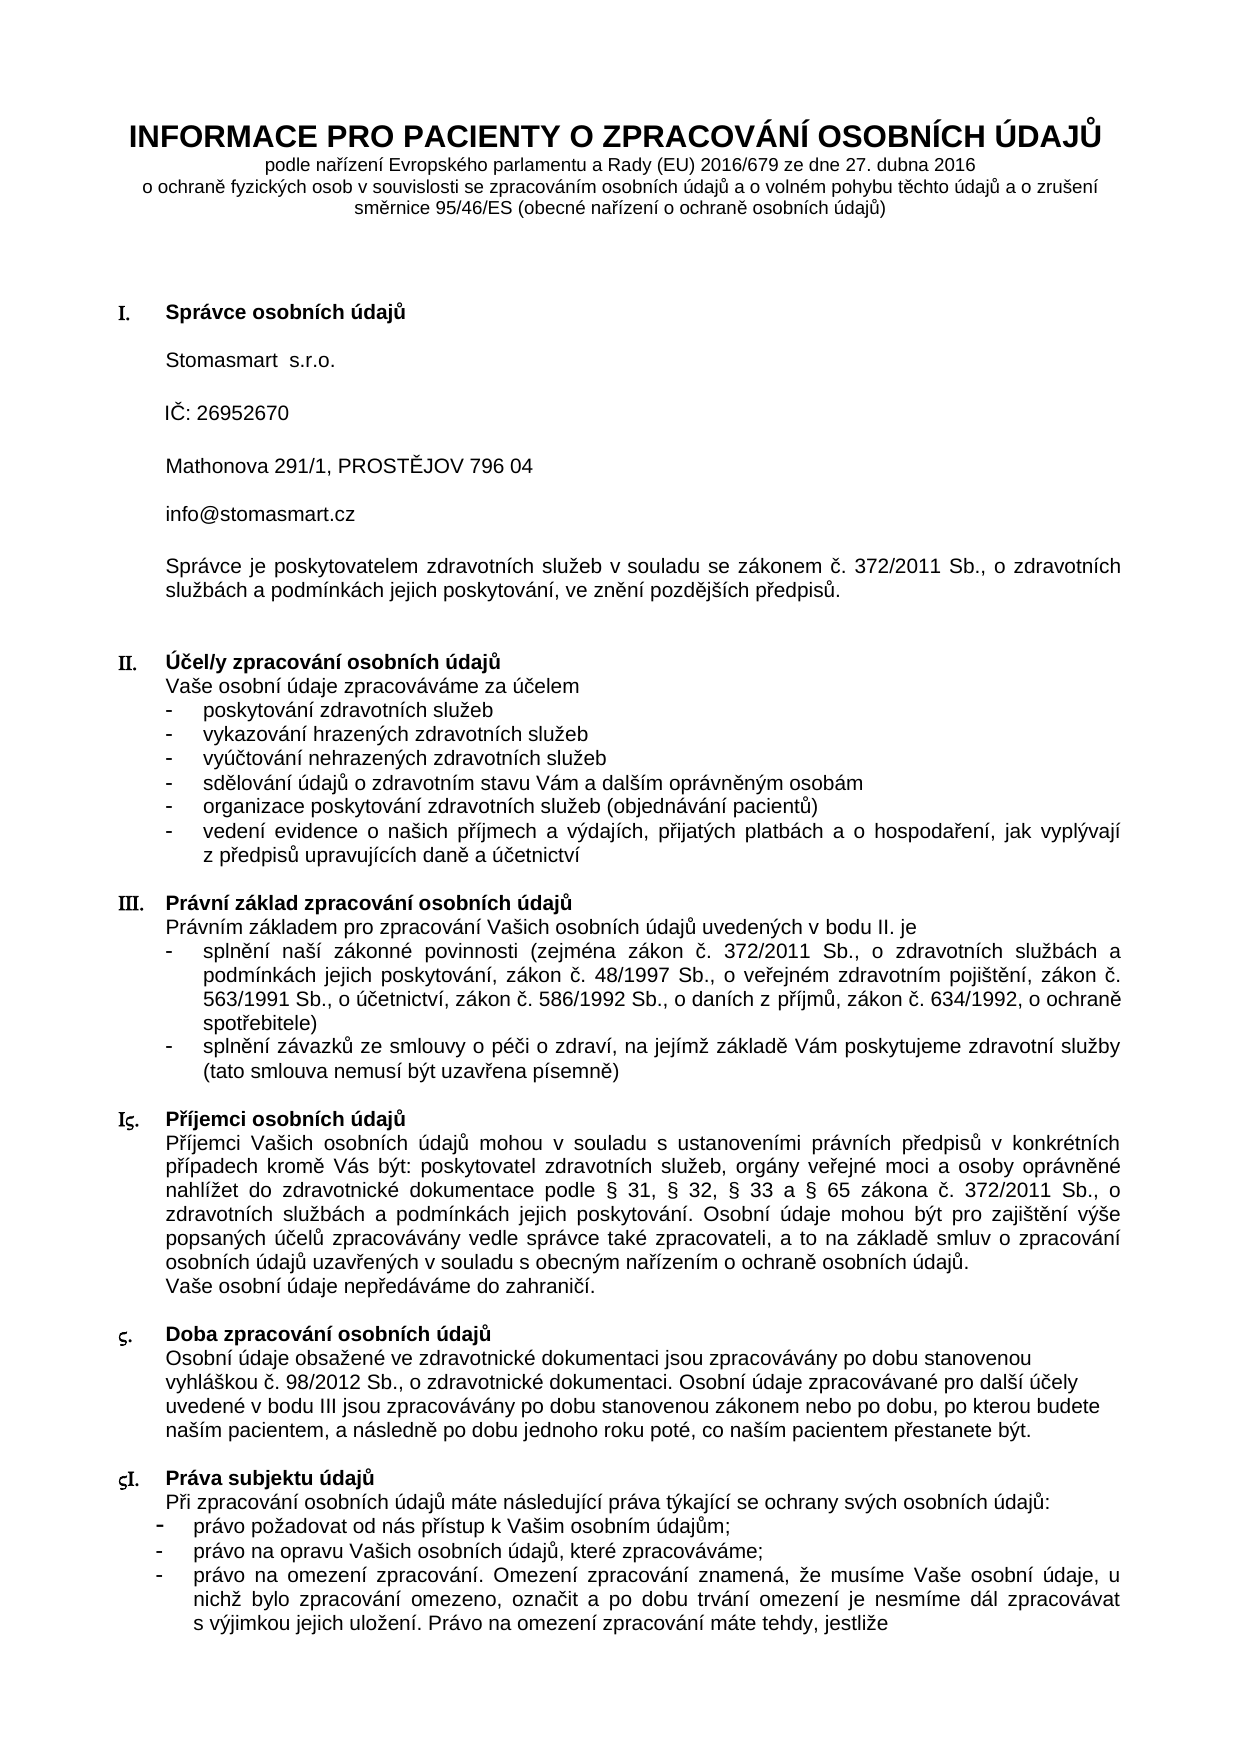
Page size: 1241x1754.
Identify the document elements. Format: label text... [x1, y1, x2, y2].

text IČ: 26952670 [118, 401, 1122, 425]
text Při zpracování osobních údajů máte následující práva týkající se ochrany svých osobních údajů: [165, 1490, 1122, 1514]
text Právním základem pro zpracování Vašich osobních údajů uvedených v bodu II. je [165, 914, 1122, 938]
text Osobní údaje obsažené ve zdravotnické dokumentaci jsou zpracovávány po dobu stanovenou vyhláškou č. 98/2012 Sb., o zdravotnické dokumentaci. Osobní údaje zpracovávané pro další účely uvedené v bodu III jsou zpracovávány po dobu stanovenou zákonem nebo po dobu, po kterou budete naším pacientem, a následně po dobu jednoho roku poté, co naším pacientem přestanete být. [165, 1346, 1122, 1442]
list právo požadovat od nás přístup k Vašim osobním údajům; [156, 1514, 1122, 1539]
list vyúčtování nehrazených zdravotních služeb [165, 746, 1122, 770]
text Mathonova 291/1, PROSTĚJOV 796 04 [118, 454, 1122, 478]
list vykazování hrazených zdravotních služeb [165, 722, 1122, 746]
list Příjemci osobních údajů [118, 1106, 1122, 1130]
list právo na omezení zpracování. Omezení zpracování znamená, že musíme Vaše osobní údaje, u nichž bylo zpracování omezeno, označit a po dobu trvání omezení je nesmíme dál zpracovávat s výjimkou jejich uložení. Právo na omezení zpracování máte tehdy, jestliže [156, 1563, 1122, 1635]
list Účel/y zpracování osobních údajů [118, 650, 1122, 674]
list splnění naší zákonné povinnosti (zejména zákon č. 372/2011 Sb., o zdravotních službách a podmínkách jejich poskytování, zákon č. 48/1997 Sb., o veřejném zdravotním pojištění, zákon č. 563/1991 Sb., o účetnictví, zákon č. 586/1992 Sb., o daních z příjmů, zákon č. 634/1992, o ochraně spotřebitele) [165, 938, 1122, 1034]
text o ochraně fyzických osob v souvislosti se zpracováním osobních údajů a o volném pohybu těchto údajů a o zrušení směrnice 95/46/ES (obecné nařízení o ochraně osobních údajů) [118, 176, 1122, 219]
list Práva subjektu údajů [118, 1466, 1122, 1490]
list organizace poskytování zdravotních služeb (objednávání pacientů) [165, 794, 1122, 818]
text Příjemci Vašich osobních údajů mohou v souladu s ustanoveními právních předpisů v konkrétních případech kromě Vás být: poskytovatel zdravotních služeb, orgány veřejné moci a osoby oprávněné nahlížet do zdravotnické dokumentace podle § 31, § 32, § 33 a § 65 zákona č. 372/2011 Sb., o zdravotních službách a podmínkách jejich poskytování. Osobní údaje mohou být pro zajištění výše popsaných účelů zpracovávány vedle správce také zpracovateli, a to na základě smluv o zpracování osobních údajů uzavřených v souladu s obecným nařízením o ochraně osobních údajů. [165, 1130, 1122, 1274]
list splnění závazků ze smlouvy o péči o zdraví, na jejímž základě Vám poskytujeme zdravotní služby (tato smlouva nemusí být uzavřena písemně) [165, 1034, 1122, 1082]
list poskytování zdravotních služeb [165, 698, 1122, 722]
list vedení evidence o našich příjmech a výdajích, přijatých platbách a o hospodaření, jak vyplývají z předpisů upravujících daně a účetnictví [165, 818, 1122, 866]
text Správce je poskytovatelem zdravotních služeb v souladu se zákonem č. 372/2011 Sb., o zdravotních službách a podmínkách jejich poskytování, ve znění pozdějších předpisů. [165, 554, 1122, 602]
text info@stomasmart.cz [118, 502, 1122, 526]
text INFORMACE PRO PACIENTY O ZPRACOVÁNÍ OSOBNÍCH ÚDAJŮ [118, 118, 1122, 154]
list Doba zpracování osobních údajů [118, 1322, 1122, 1346]
list sdělování údajů o zdravotním stavu Vám a dalším oprávněným osobám [165, 770, 1122, 794]
text podle nařízení Evropského parlamentu a Rady (EU) 2016/679 ze dne 27. dubna 2016 [118, 154, 1122, 176]
text Stomasmart s.r.o. [118, 348, 1122, 372]
list Správce osobních údajů [118, 300, 1122, 324]
list Právní základ zpracování osobních údajů [118, 890, 1122, 914]
text Vaše osobní údaje nepředáváme do zahraničí. [118, 1274, 1122, 1298]
list právo na opravu Vašich osobních údajů, které zpracováváme; [156, 1539, 1122, 1563]
text Vaše osobní údaje zpracováváme za účelem [118, 674, 1122, 698]
